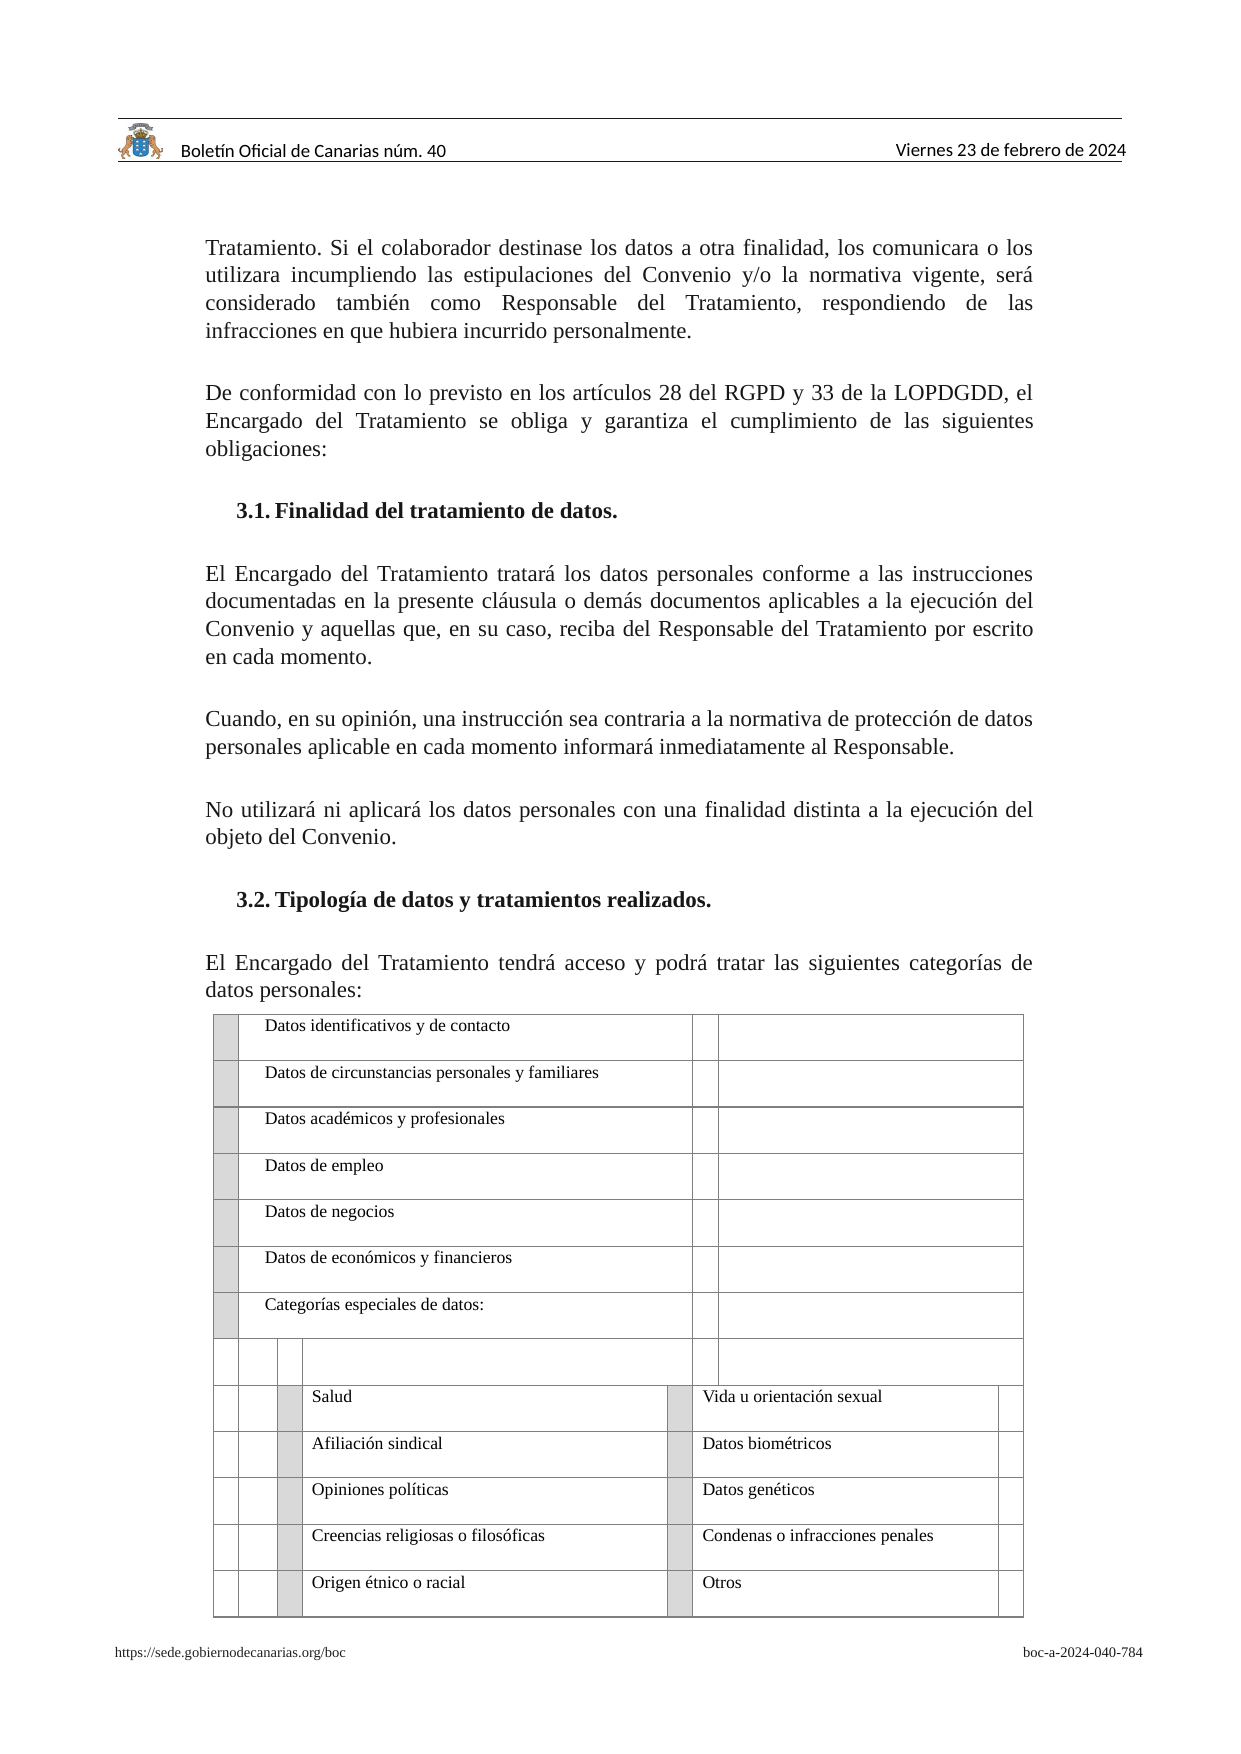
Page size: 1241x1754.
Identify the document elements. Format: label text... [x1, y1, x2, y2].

table_cell Opiniones políticas [303, 1478, 667, 1524]
table_cell Datos genéticos [693, 1478, 998, 1524]
table_cell [668, 1293, 692, 1338]
table_cell [278, 1339, 302, 1384]
table_header [214, 1015, 238, 1060]
table_cell [214, 1061, 238, 1106]
text El Encargado del Tratamiento tendrá acceso y podrá tratar las siguientes categorías de datos personales: [205, 949, 1034, 1003]
table_header [693, 1015, 718, 1060]
table_cell [719, 1154, 1023, 1199]
table_cell [693, 1061, 718, 1106]
table_cell [719, 1108, 1023, 1153]
table_cell [668, 1339, 692, 1384]
table_cell [668, 1200, 692, 1246]
table_cell [719, 1061, 1023, 1106]
table_cell [999, 1478, 1023, 1524]
table_cell Datos de empleo [239, 1154, 667, 1199]
table_header [668, 1015, 692, 1060]
text Cuando, en su opinión, una instrucción sea contraria a la normativa de protección de datos personales aplicable en cada momento informará inmediatamente al Responsable. [205, 705, 1034, 759]
table_cell [214, 1108, 238, 1153]
list Finalidad del tratamiento de datos. [201, 497, 1034, 524]
table_cell Datos de circunstancias personales y familiares [239, 1061, 667, 1106]
table_cell [278, 1432, 302, 1477]
table_cell [693, 1339, 718, 1384]
table_cell [278, 1525, 302, 1570]
table_cell [239, 1432, 277, 1477]
table_cell [719, 1247, 1023, 1292]
table_cell [239, 1478, 277, 1524]
table_cell Salud [303, 1386, 667, 1431]
text De conformidad con lo previsto en los artículos 28 del RGPD y 33 de la LOPDGDD, el Encargado del Tratamiento se obliga y garantiza el cumplimiento de las siguientes obligaciones: [205, 379, 1034, 461]
table_cell [693, 1200, 718, 1246]
table_cell [693, 1108, 718, 1153]
table_cell [668, 1108, 692, 1153]
table_cell [214, 1432, 238, 1477]
table_cell Condenas o infracciones penales [693, 1525, 998, 1570]
table_cell Datos académicos y profesionales [239, 1108, 667, 1153]
table_cell Otros [693, 1571, 998, 1616]
table_cell [719, 1339, 1023, 1384]
table_cell [668, 1061, 692, 1106]
table_cell [693, 1154, 718, 1199]
table_cell [693, 1293, 718, 1338]
table_cell Origen étnico o racial [303, 1571, 667, 1616]
table_cell [278, 1478, 302, 1524]
table_cell [278, 1386, 302, 1431]
table_cell [999, 1525, 1023, 1570]
table_cell [668, 1571, 692, 1616]
table_cell [278, 1571, 302, 1616]
table_cell [214, 1525, 238, 1570]
table_cell [214, 1478, 238, 1524]
table_cell Vida u orientación sexual [693, 1386, 998, 1431]
table_cell Datos de económicos y financieros [239, 1247, 667, 1292]
table_cell [999, 1432, 1023, 1477]
table_cell [214, 1154, 238, 1199]
table_cell [239, 1571, 277, 1616]
table_cell [668, 1432, 692, 1477]
table_header [719, 1015, 1023, 1060]
table_cell [303, 1339, 667, 1384]
table_cell [719, 1200, 1023, 1246]
table_header Datos identificativos y de contacto [239, 1015, 667, 1060]
table_cell [719, 1293, 1023, 1338]
table_cell [214, 1247, 238, 1292]
table_cell Datos biométricos [693, 1432, 998, 1477]
list Tipología de datos y tratamientos realizados. [201, 886, 1034, 912]
table_cell [239, 1386, 277, 1431]
table_cell Categorías especiales de datos: [239, 1293, 667, 1338]
table_cell [214, 1339, 238, 1384]
table_cell [668, 1478, 692, 1524]
table_cell Afiliación sindical [303, 1432, 667, 1477]
table_cell [214, 1293, 238, 1338]
table_cell [214, 1571, 238, 1616]
table_cell [214, 1200, 238, 1246]
table_cell [668, 1525, 692, 1570]
table_cell [239, 1525, 277, 1570]
text No utilizará ni aplicará los datos personales con una finalidad distinta a la ejecución del objeto del Convenio. [205, 796, 1034, 850]
table_cell [999, 1571, 1023, 1616]
table_cell [668, 1154, 692, 1199]
table_cell Creencias religiosas o filosóficas [303, 1525, 667, 1570]
table_cell Datos de negocios [239, 1200, 667, 1246]
table_cell [999, 1386, 1023, 1431]
table_cell [693, 1247, 718, 1292]
table_cell [214, 1386, 238, 1431]
table_cell [668, 1386, 692, 1431]
table_cell [668, 1247, 692, 1292]
text Tratamiento. Si el colaborador destinase los datos a otra finalidad, los comunicara o los utilizara incumpliendo las estipulaciones del Convenio y/o la normativa vigente, será considerado también como Responsable del Tratamiento, respondiendo de las infracciones en que hubiera incurrido personalmente. [205, 234, 1034, 343]
table_cell [239, 1339, 277, 1384]
text El Encargado del Tratamiento tratará los datos personales conforme a las instrucciones documentadas en la presente cláusula o demás documentos aplicables a la ejecución del Convenio y aquellas que, en su caso, reciba del Responsable del Tratamiento por escrito en cada momento. [205, 560, 1034, 669]
